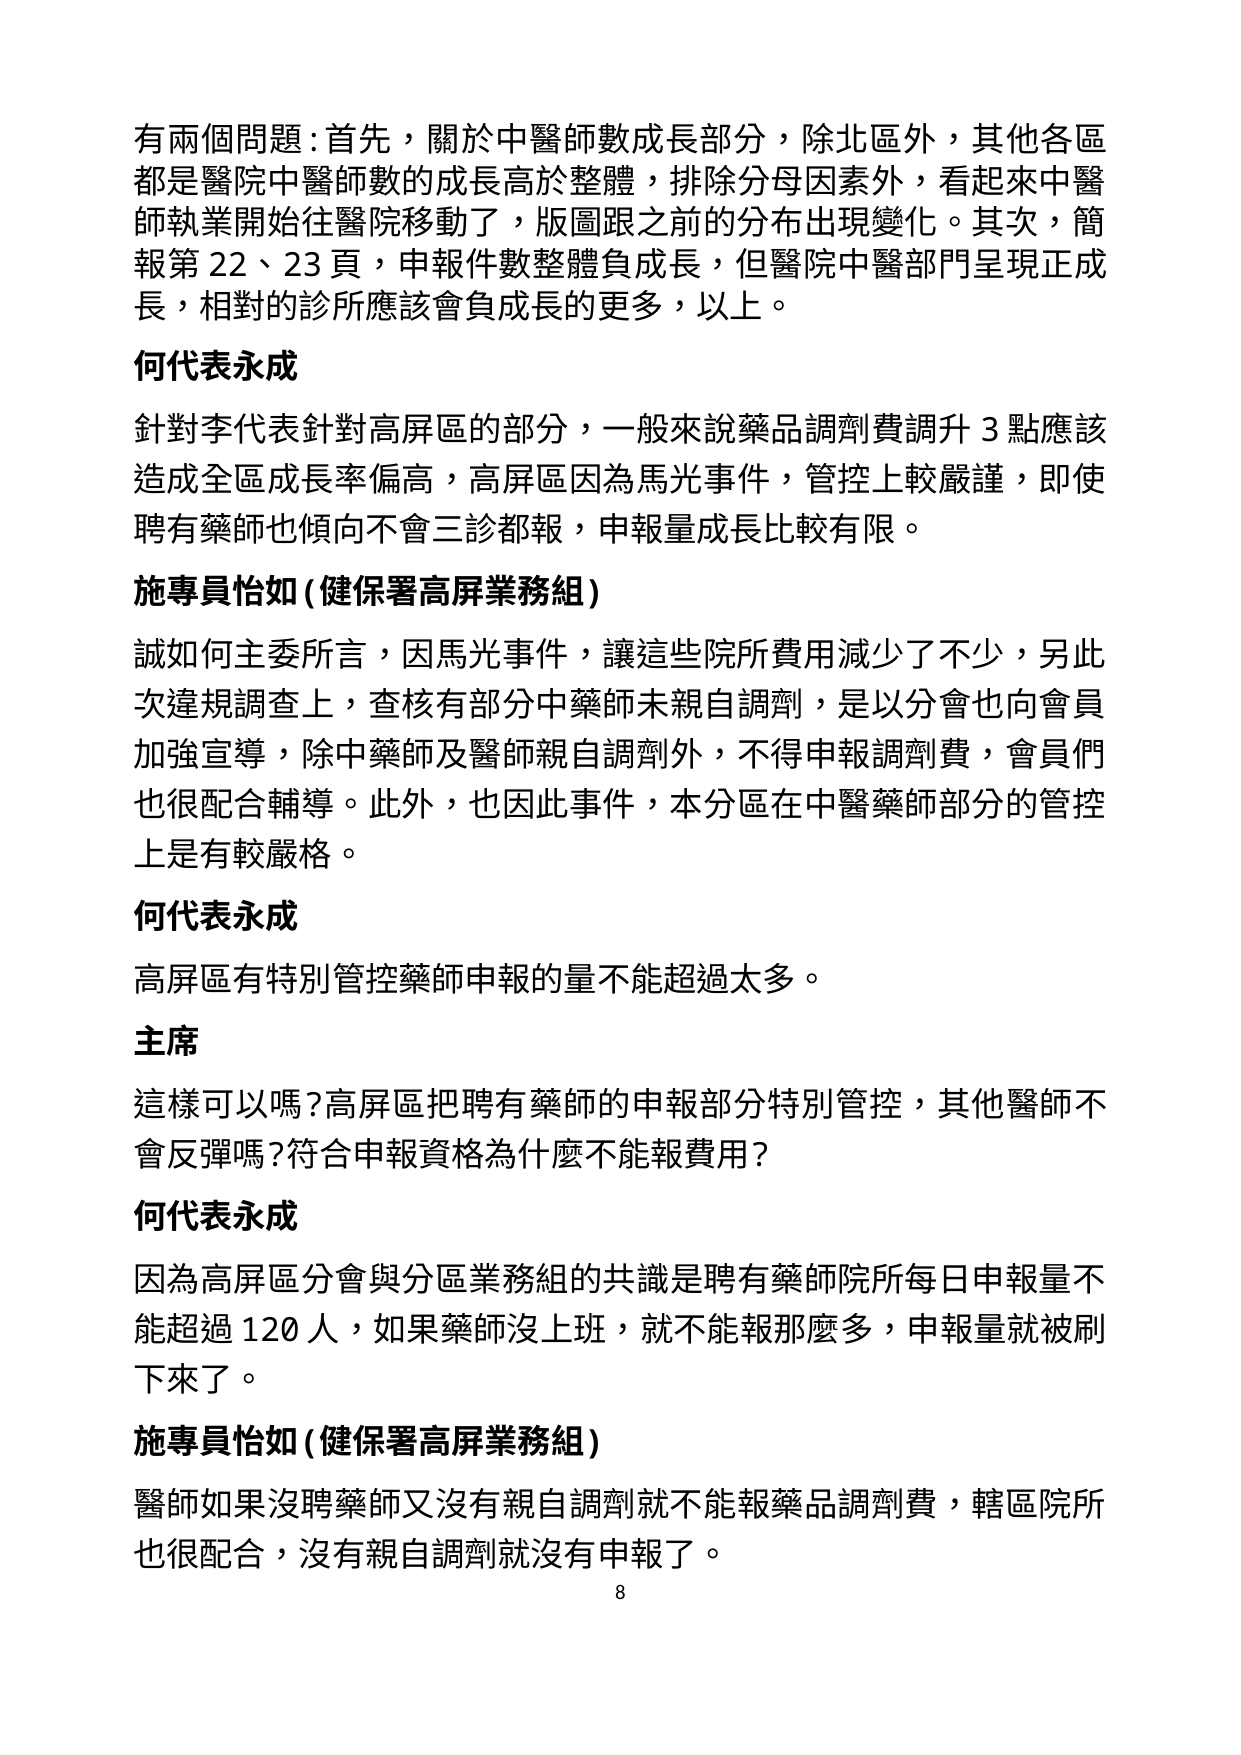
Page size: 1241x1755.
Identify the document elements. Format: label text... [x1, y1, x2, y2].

text 何代表永成 [133, 339, 1107, 389]
text 何代表永成 [133, 1189, 1107, 1239]
text 有兩個問題:首先，關於中醫師數成長部分，除北區外，其他各區都是醫院中醫師數的成長高於整體，排除分母因素外，看起來中醫師執業開始往醫院移動了，版圖跟之前的分布出現變化。其次，簡報第22、23頁，申報件數整體負成長，但醫院中醫部門呈現正成長，相對的診所應該會負成長的更多，以上。 [133, 118, 1107, 326]
text 針對李代表針對高屏區的部分，一般來說藥品調劑費調升3點應該造成全區成長率偏高，高屏區因為馬光事件，管控上較嚴謹，即使聘有藥師也傾向不會三診都報，申報量成長比較有限。 [133, 401, 1107, 551]
text 施專員怡如(健保署高屏業務組) [133, 564, 1107, 614]
text 這樣可以嗎?高屏區把聘有藥師的申報部分特別管控，其他醫師不會反彈嗎?符合申報資格為什麼不能報費用? [133, 1076, 1107, 1176]
text 醫師如果沒聘藥師又沒有親自調劑就不能報藥品調劑費，轄區院所也很配合，沒有親自調劑就沒有申報了。 [133, 1476, 1107, 1576]
text 因為高屏區分會與分區業務組的共識是聘有藥師院所每日申報量不能超過120人，如果藥師沒上班，就不能報那麼多，申報量就被刷下來了。 [133, 1251, 1107, 1401]
text 施專員怡如(健保署高屏業務組) [133, 1414, 1107, 1464]
text 主席 [133, 1014, 1107, 1064]
text 何代表永成 [133, 889, 1107, 939]
text 誠如何主委所言，因馬光事件，讓這些院所費用減少了不少，另此次違規調查上，查核有部分中藥師未親自調劑，是以分會也向會員加強宣導，除中藥師及醫師親自調劑外，不得申報調劑費，會員們也很配合輔導。此外，也因此事件，本分區在中醫藥師部分的管控上是有較嚴格。 [133, 626, 1107, 876]
text 高屏區有特別管控藥師申報的量不能超過太多。 [133, 951, 1107, 1001]
